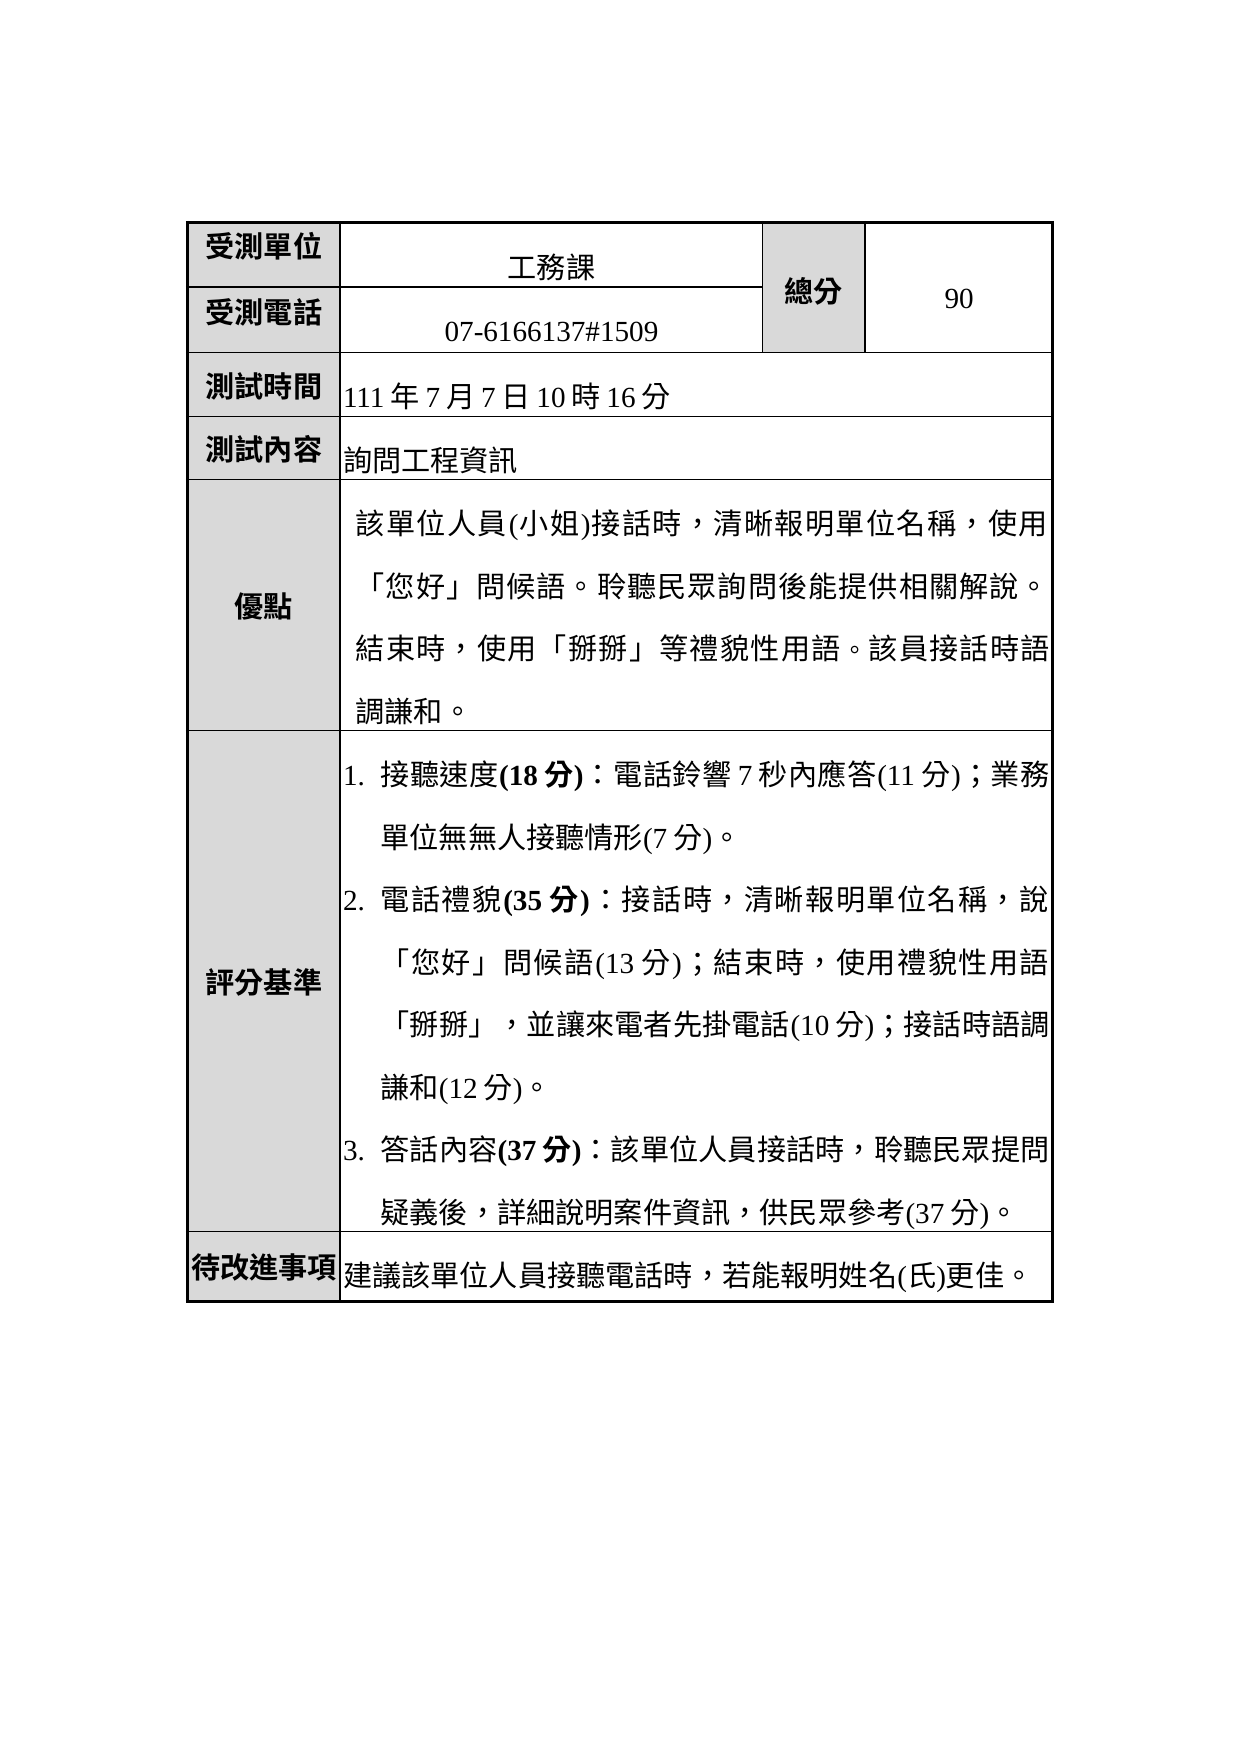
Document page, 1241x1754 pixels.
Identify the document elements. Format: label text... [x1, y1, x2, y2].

table_cell 待改進事項 [189, 1232, 339, 1300]
table_cell 該單位人員(小姐)接話時，清晰報明單位名稱，使用「您好」問候語。聆聽民眾詢問後能提供相關解說。結束時，使用「掰掰」等禮貌性用語。該員接話時語調謙和。 [341, 480, 1051, 730]
table_cell 詢問工程資訊 [341, 417, 1051, 479]
table_header 總分 [763, 224, 864, 352]
table_header 受測單位 [189, 224, 339, 286]
table_header 工務課 [341, 224, 762, 286]
table_cell 評分基準 [189, 731, 339, 1231]
table_cell 優點 [189, 480, 339, 730]
table_cell 接聽速度(18分)：電話鈴響7秒內應答(11分)；業務單位無無人接聽情形(7分)。 電話禮貌(35分)：接話時，清晰報明單位名稱，說「您好」問候語(13分)；結束時，使用禮貌性用語「掰掰」，並讓來電者先掛電話(10分)；接話時語調謙和(12分)。 答話內容(37分)：該單位人員接話時，聆聽民眾提問疑義後，詳細說明案件資訊，供民眾參考(37分)。 [341, 731, 1051, 1231]
table_cell 111年7月7日10時16分 [341, 353, 1051, 416]
table_cell 測試內容 [189, 417, 339, 479]
table_cell 受測電話 [189, 288, 339, 352]
table_cell 07-6166137#1509 [341, 288, 762, 352]
table_cell 測試時間 [189, 353, 339, 416]
table_header 90 [866, 224, 1051, 352]
table_cell 建議該單位人員接聽電話時，若能報明姓名(氏)更佳。 [341, 1232, 1051, 1300]
